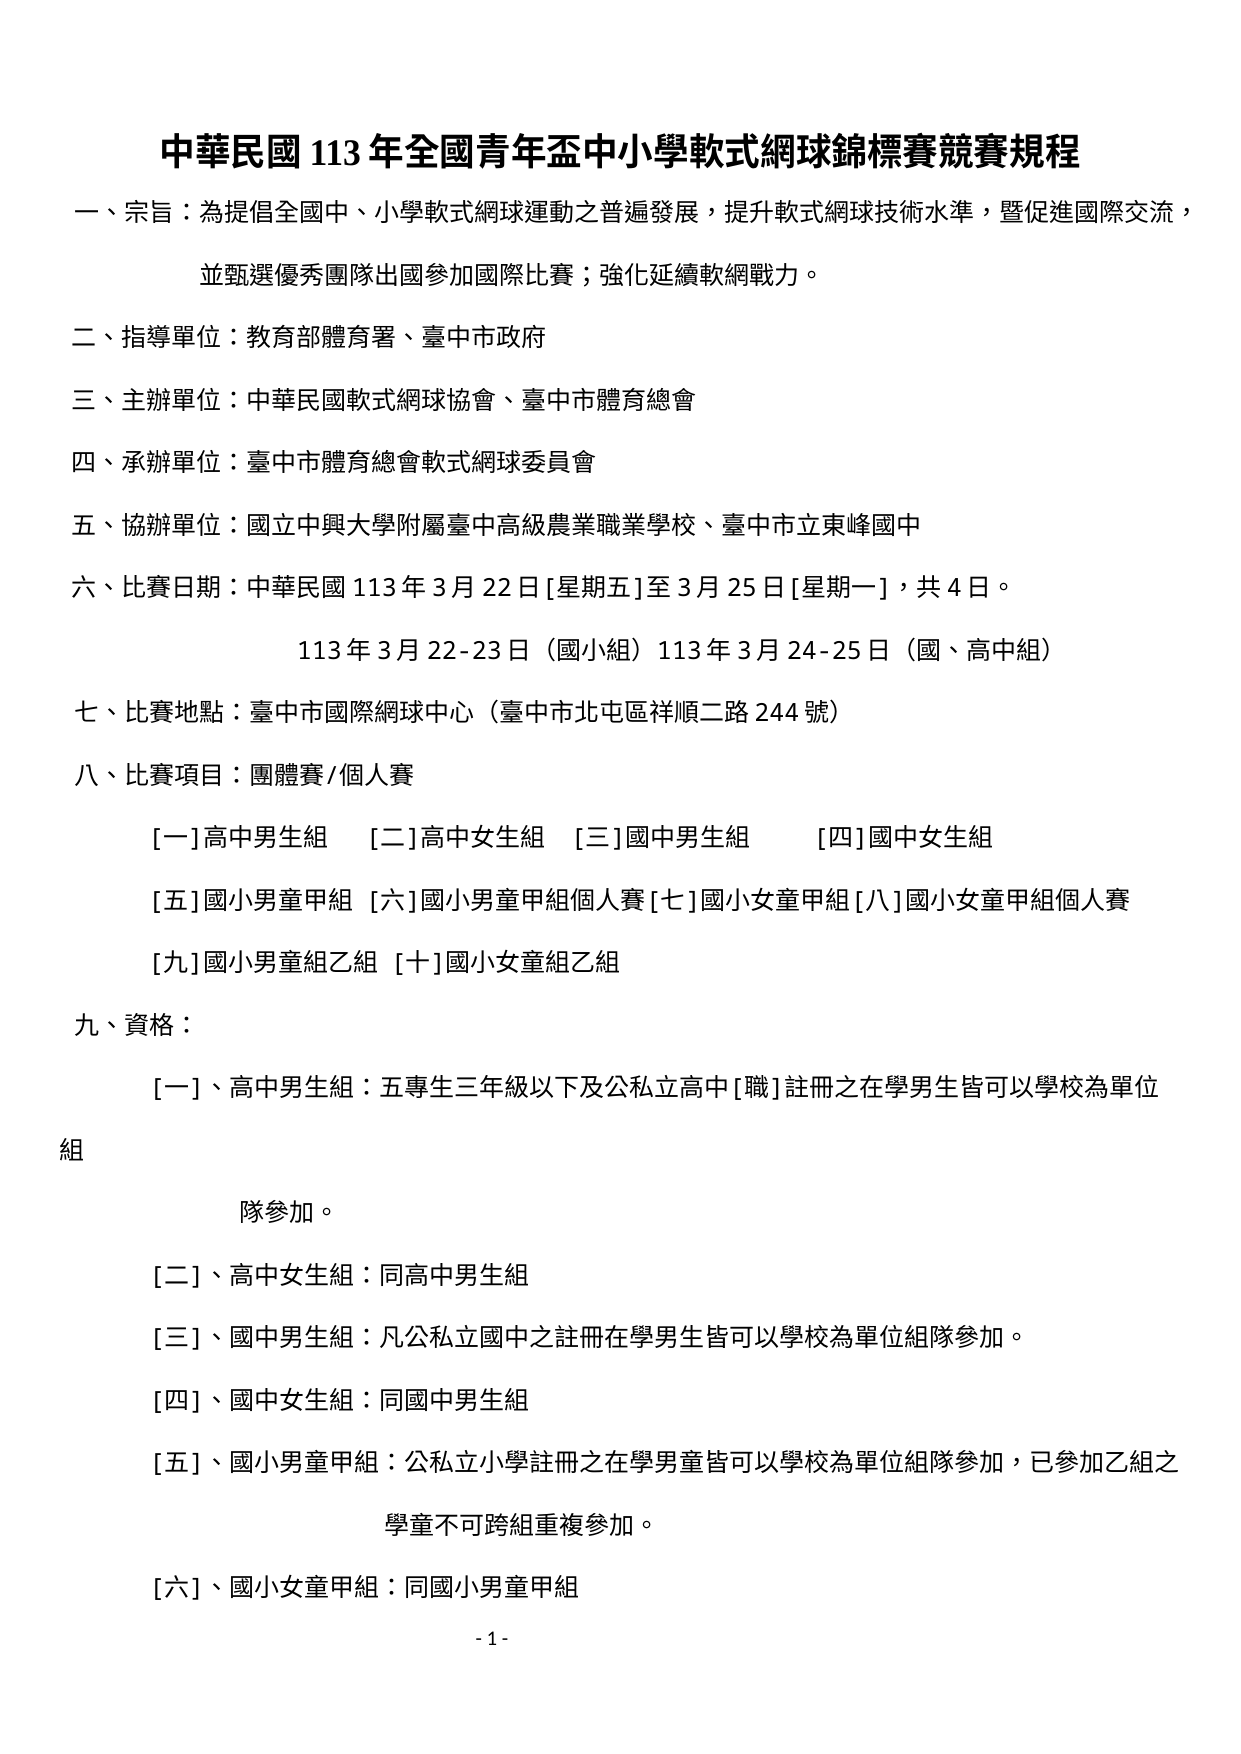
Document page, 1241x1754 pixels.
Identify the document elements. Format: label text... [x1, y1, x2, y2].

text [二]、高中女生組：同高中男生組 [59, 1232, 1181, 1294]
text [一]、高中男生組：五專生三年級以下及公私立高中[職]註冊之在學男生皆可以學校為單位組 [59, 1044, 1181, 1169]
text [五]、國小男童甲組：公私立小學註冊之在學男童皆可以學校為單位組隊參加，已參加乙組之學童不可跨組重複參加。 [59, 1419, 1181, 1544]
text 一、宗旨：為提倡全國中、小學軟式網球運動之普遍發展，提升軟式網球技術水準，暨促進國際交流，並甄選優秀團隊出國參加國際比賽；強化延續軟網戰力。 [74, 169, 1181, 294]
text [三]、國中男生組：凡公私立國中之註冊在學男生皆可以學校為單位組隊參加。 [59, 1294, 1181, 1357]
text [五]國小男童甲組 [六]國小男童甲組個人賽[七]國小女童甲組[八]國小女童甲組個人賽 [118, 857, 1181, 919]
text 九、資格： [59, 982, 1181, 1044]
text 中華民國113年全國青年盃中小學軟式網球錦標賽競賽規程 [59, 107, 1181, 169]
text 五、協辦單位：國立中興大學附屬臺中高級農業職業學校、臺中市立東峰國中 [59, 482, 1181, 544]
text 八、比賽項目：團體賽/個人賽 [59, 732, 1181, 794]
text 三、主辦單位：中華民國軟式網球協會、臺中市體育總會 [59, 357, 1181, 419]
text 四、承辦單位：臺中市體育總會軟式網球委員會 [59, 419, 1181, 482]
text [六]、國小女童甲組：同國小男童甲組 [59, 1544, 1181, 1607]
text 隊參加。 [59, 1169, 1181, 1232]
text 二、指導單位：教育部體育署、臺中市政府 [71, 294, 1181, 357]
text 113年3月22-23日（國小組）113年3月24-25日（國、高中組） [59, 607, 1181, 669]
text [一]高中男生組 [二]高中女生組 [三]國中男生組 [四]國中女生組 [118, 794, 1181, 857]
text 七、比賽地點：臺中市國際網球中心（臺中市北屯區祥順二路244號） [59, 669, 1181, 732]
text [四]、國中女生組：同國中男生組 [59, 1357, 1181, 1419]
text 六、比賽日期：中華民國113年3月22日[星期五]至3月25日[星期一]，共4日。 [59, 544, 1181, 607]
text [九]國小男童組乙組 [十]國小女童組乙組 [118, 919, 1181, 982]
